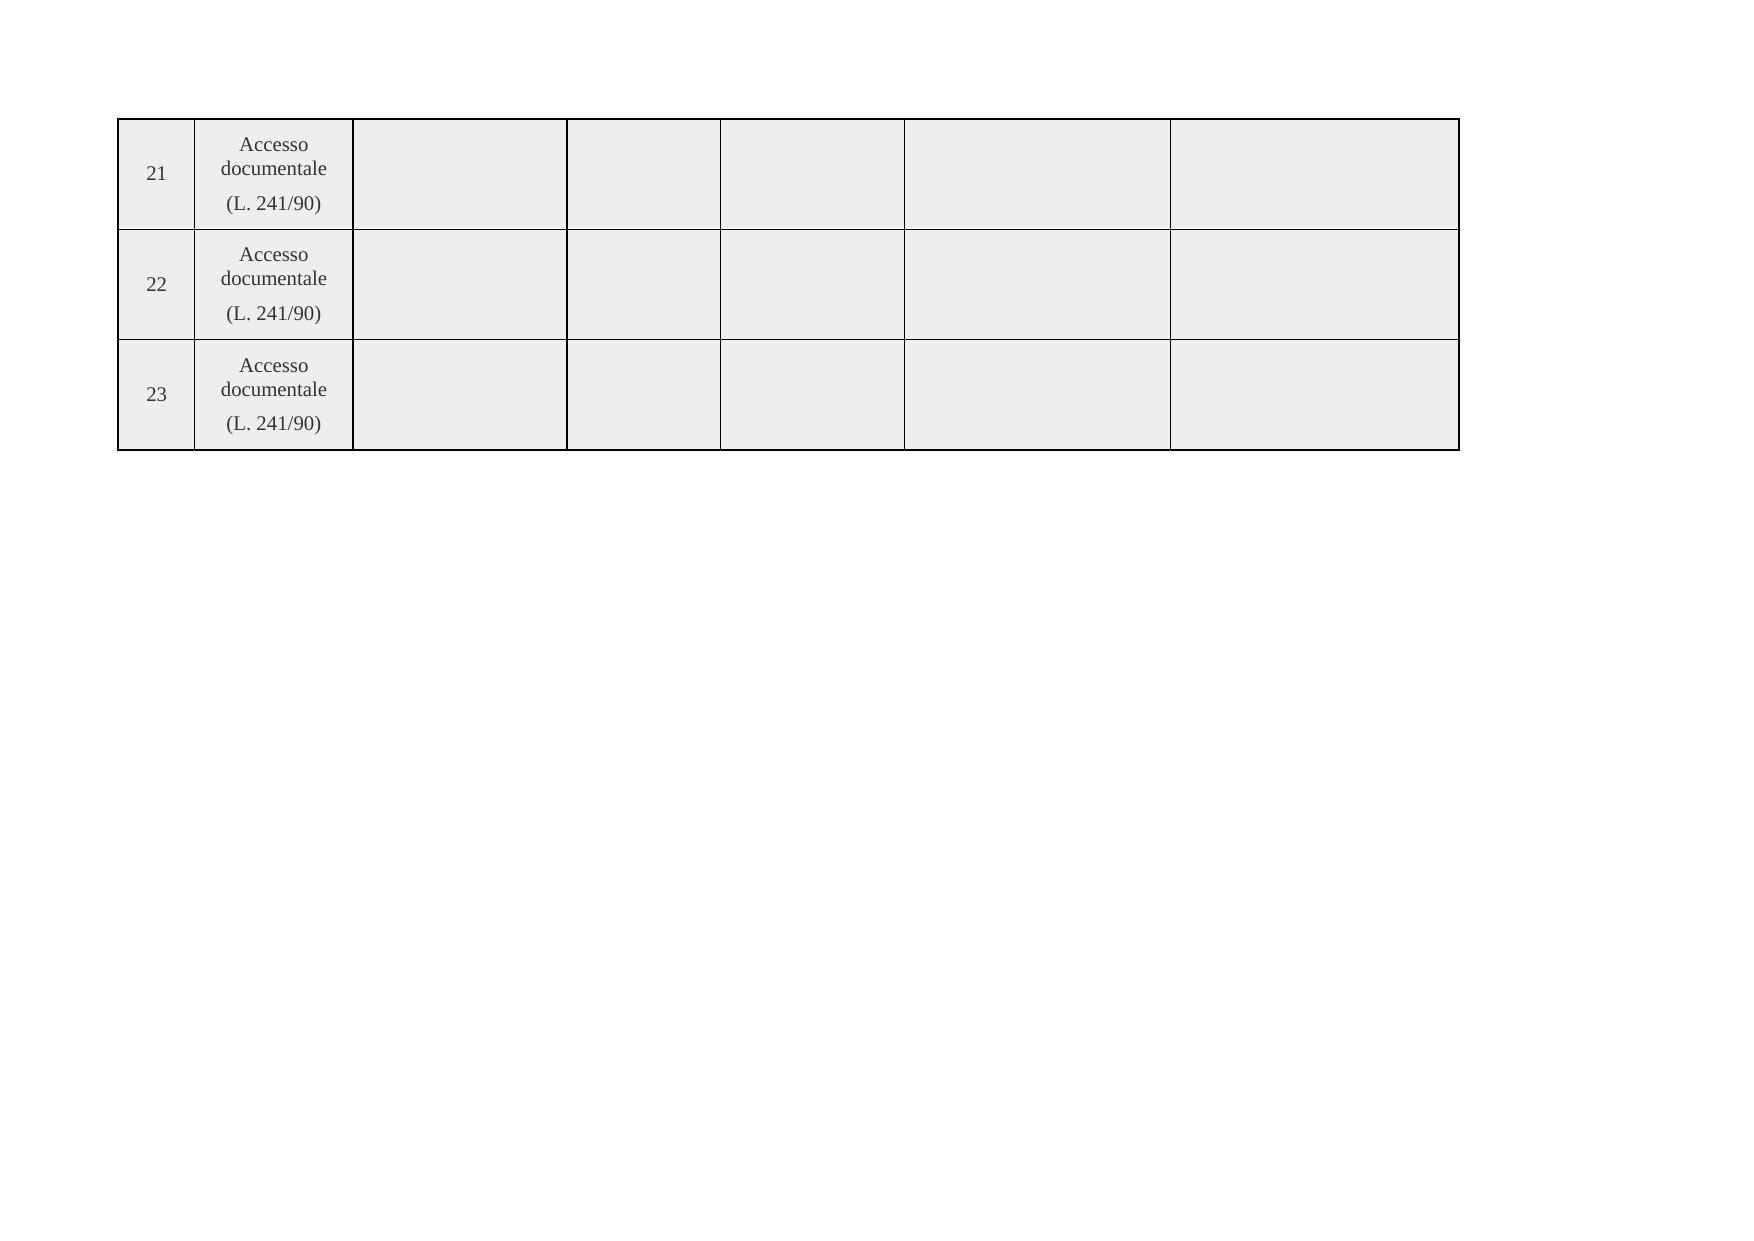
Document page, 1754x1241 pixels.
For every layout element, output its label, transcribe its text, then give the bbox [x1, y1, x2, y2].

table_cell [905, 230, 1170, 339]
table_cell [1171, 230, 1458, 339]
table_cell [905, 340, 1170, 449]
table_cell Accesso documentale (L. 241/90) [195, 230, 352, 339]
table_cell Accesso documentale (L. 241/90) [195, 340, 352, 449]
table_cell [354, 340, 566, 449]
table_cell [568, 230, 720, 339]
table_cell [721, 120, 904, 228]
table_cell [1171, 120, 1458, 228]
table_cell [354, 120, 566, 228]
table_cell 23 [119, 340, 194, 449]
table_cell [905, 120, 1170, 228]
table_cell 22 [119, 230, 194, 339]
table_cell [568, 340, 720, 449]
table_cell 21 [119, 120, 194, 228]
table_cell [1171, 340, 1458, 449]
table_cell [721, 230, 904, 339]
table_cell [354, 230, 566, 339]
table_cell Accesso documentale (L. 241/90) [195, 120, 352, 228]
table_cell [568, 120, 720, 228]
table_cell [721, 340, 904, 449]
